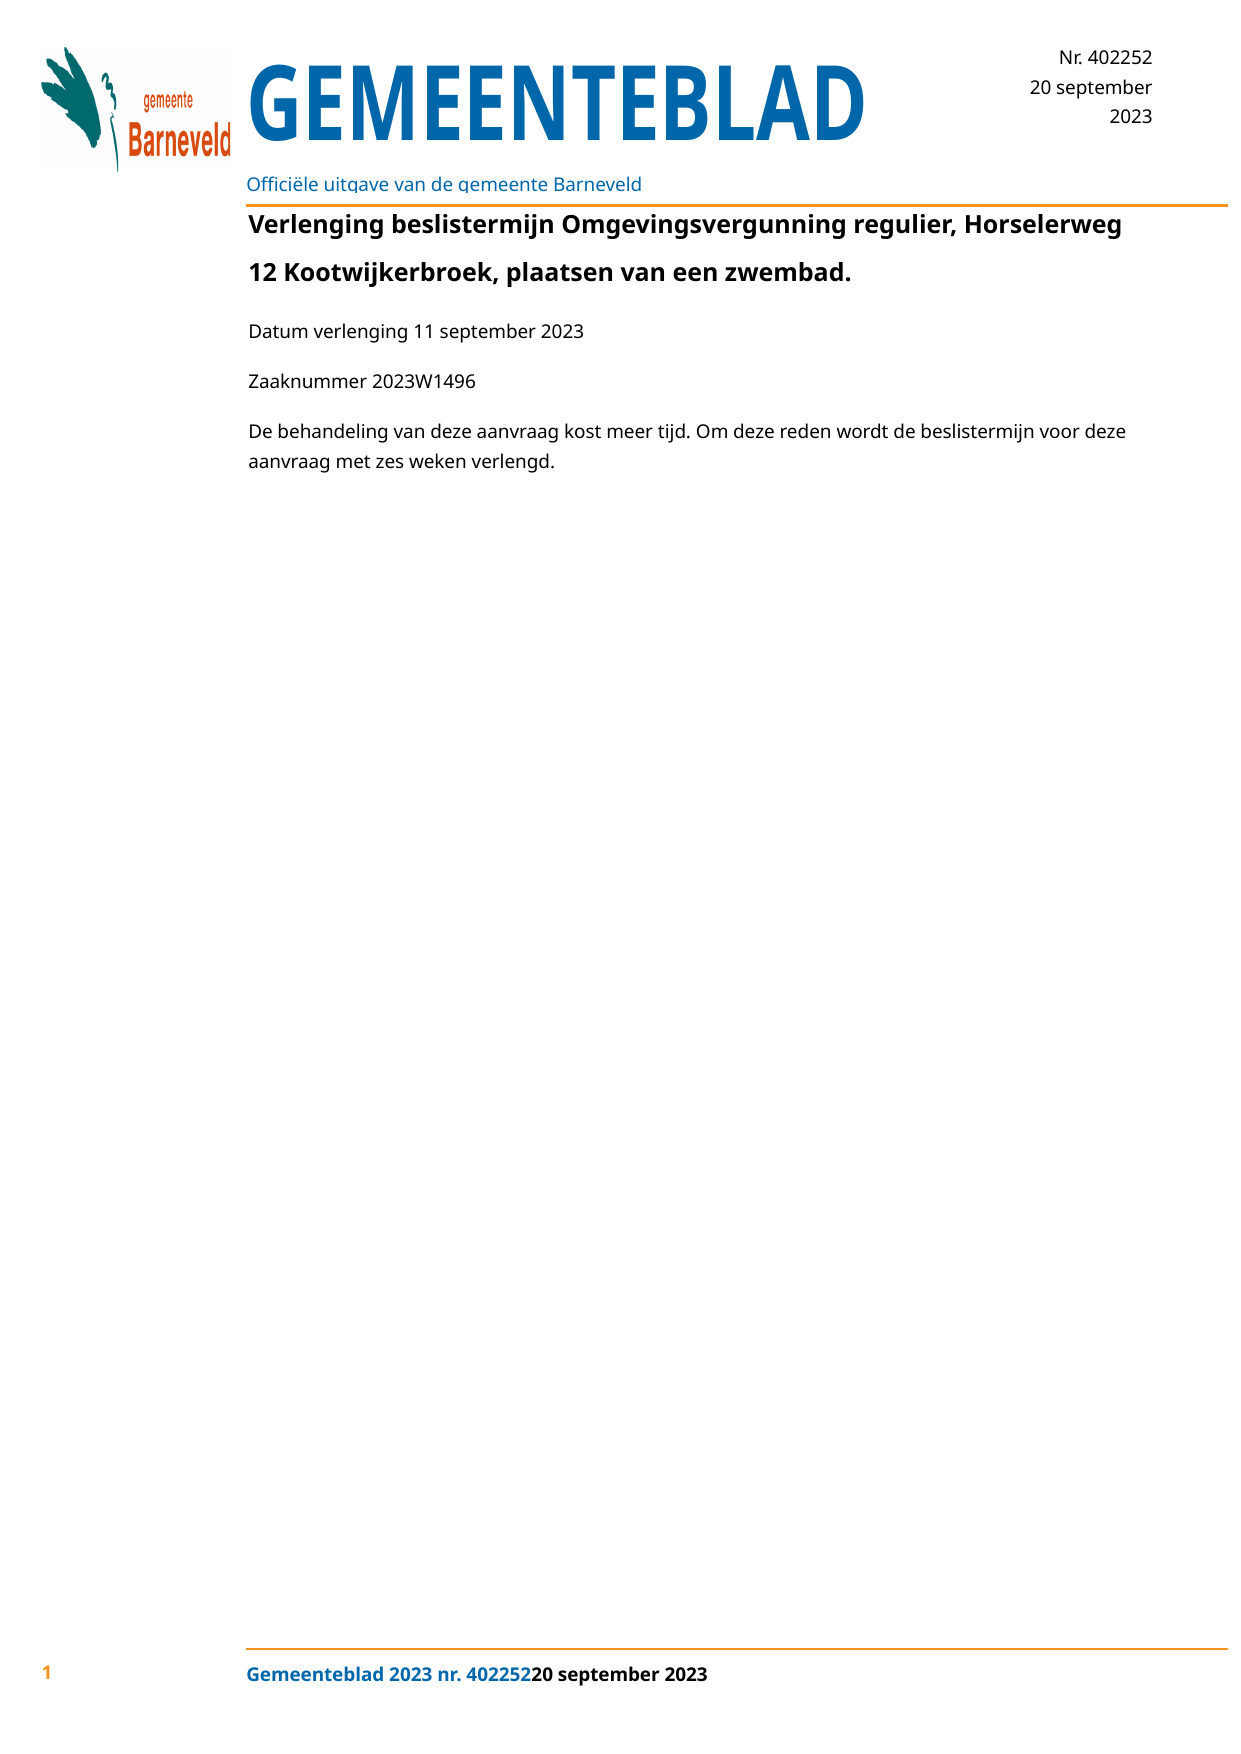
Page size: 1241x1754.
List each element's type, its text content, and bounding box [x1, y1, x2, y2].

picture [41, 47, 231, 172]
text Zaaknummer 2023W1496 [248, 368, 1152, 394]
text De behandeling van deze aanvraag kost meer tijd. Om deze reden wordt de beslistermijn voor deze aanvraag met zes weken verlengd. [248, 419, 1152, 474]
text Datum verlenging 11 september 2023 [248, 318, 1152, 344]
text Verlenging beslistermijn Omgevingsvergunning regulier, Horselerweg 12 Kootwijkerbroek, plaatsen van een zwembad. [248, 207, 1152, 288]
